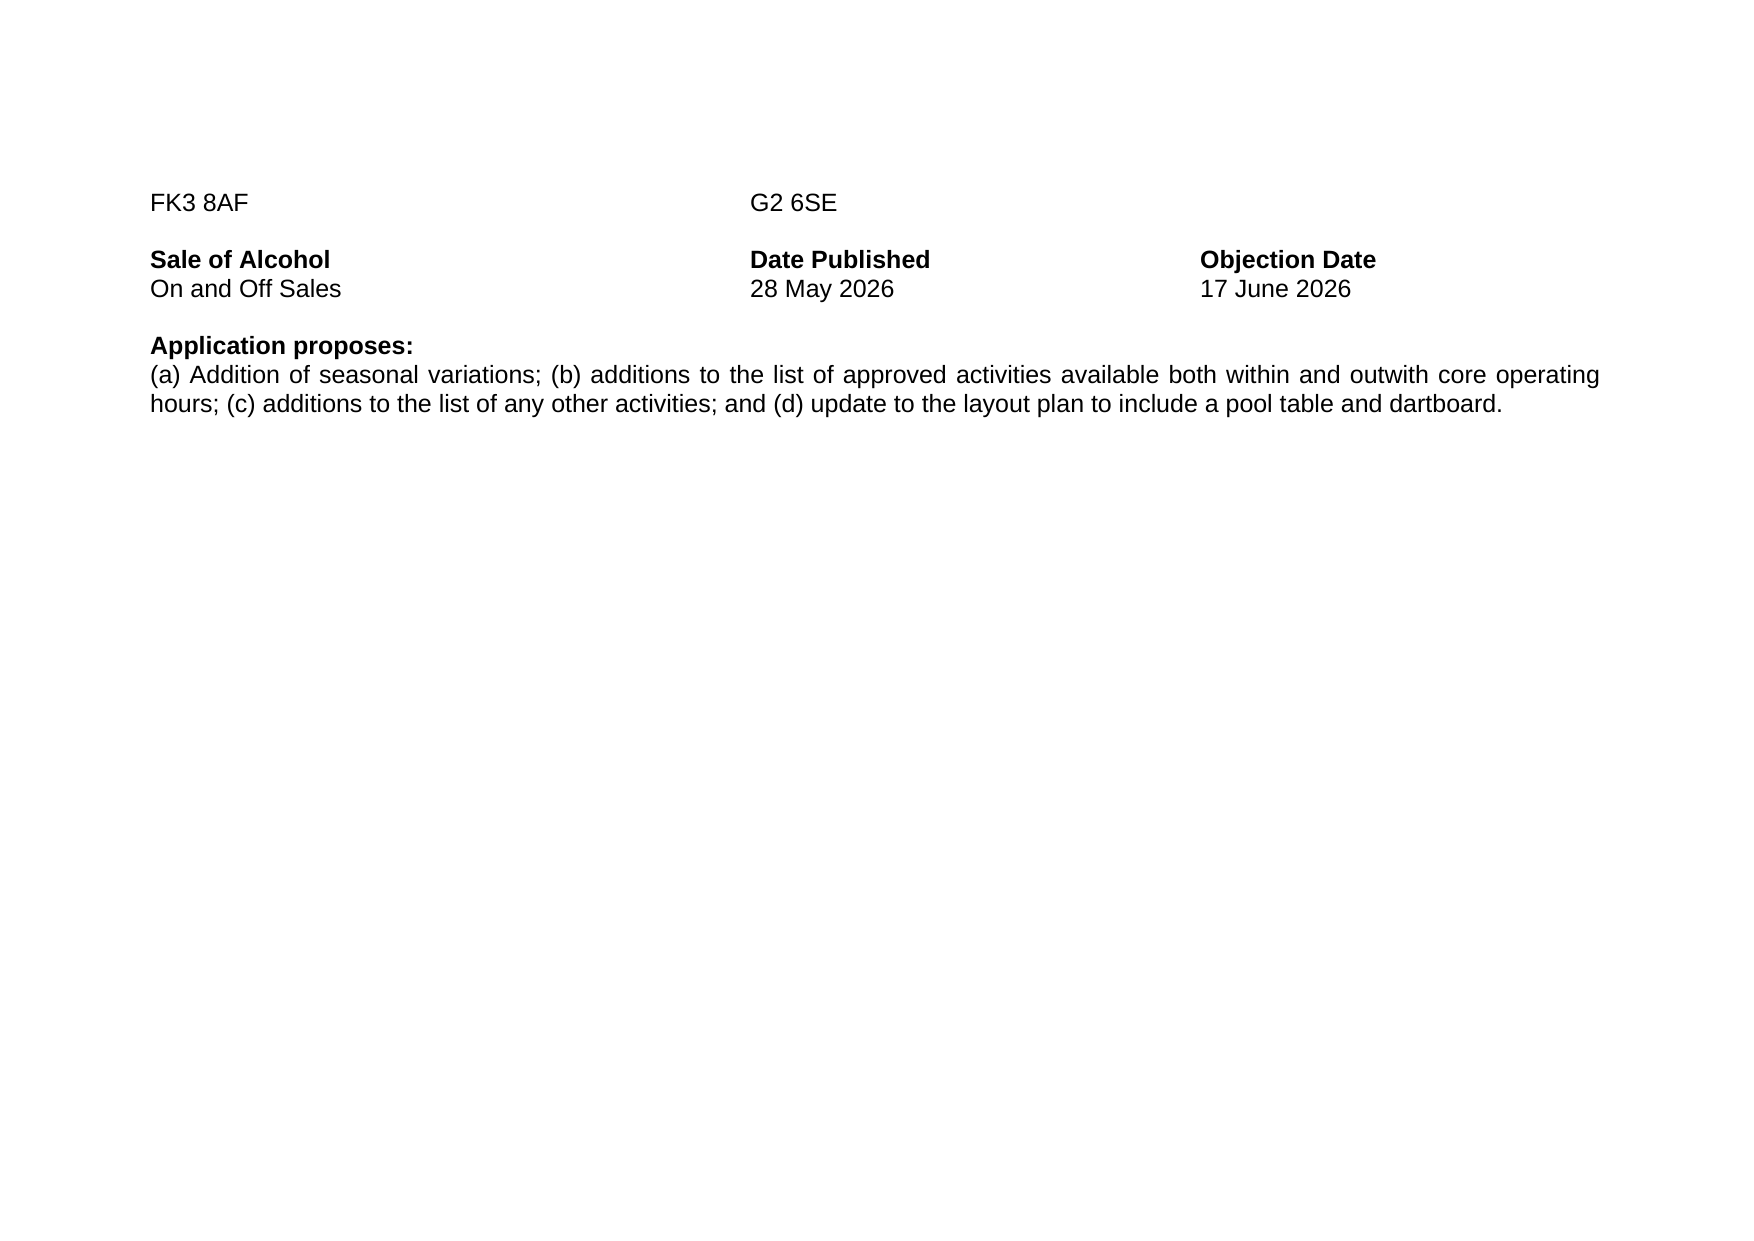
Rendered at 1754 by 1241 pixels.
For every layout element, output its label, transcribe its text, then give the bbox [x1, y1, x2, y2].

text Application proposes: [150, 331, 1604, 360]
text (a) Addition of seasonal variations; (b) additions to the list of approved activities available both within and outwith core operating hours; (c) additions to the list of any other activities; and (d) update to the layout plan to include a pool table and dartboard. [150, 360, 1604, 417]
text On and Off Sales 28 May 2026 17 June 2026 [150, 274, 1604, 302]
text Sale of Alcohol Date Published Objection Date [150, 245, 1604, 274]
text FK3 8AF G2 6SE [150, 187, 1604, 216]
